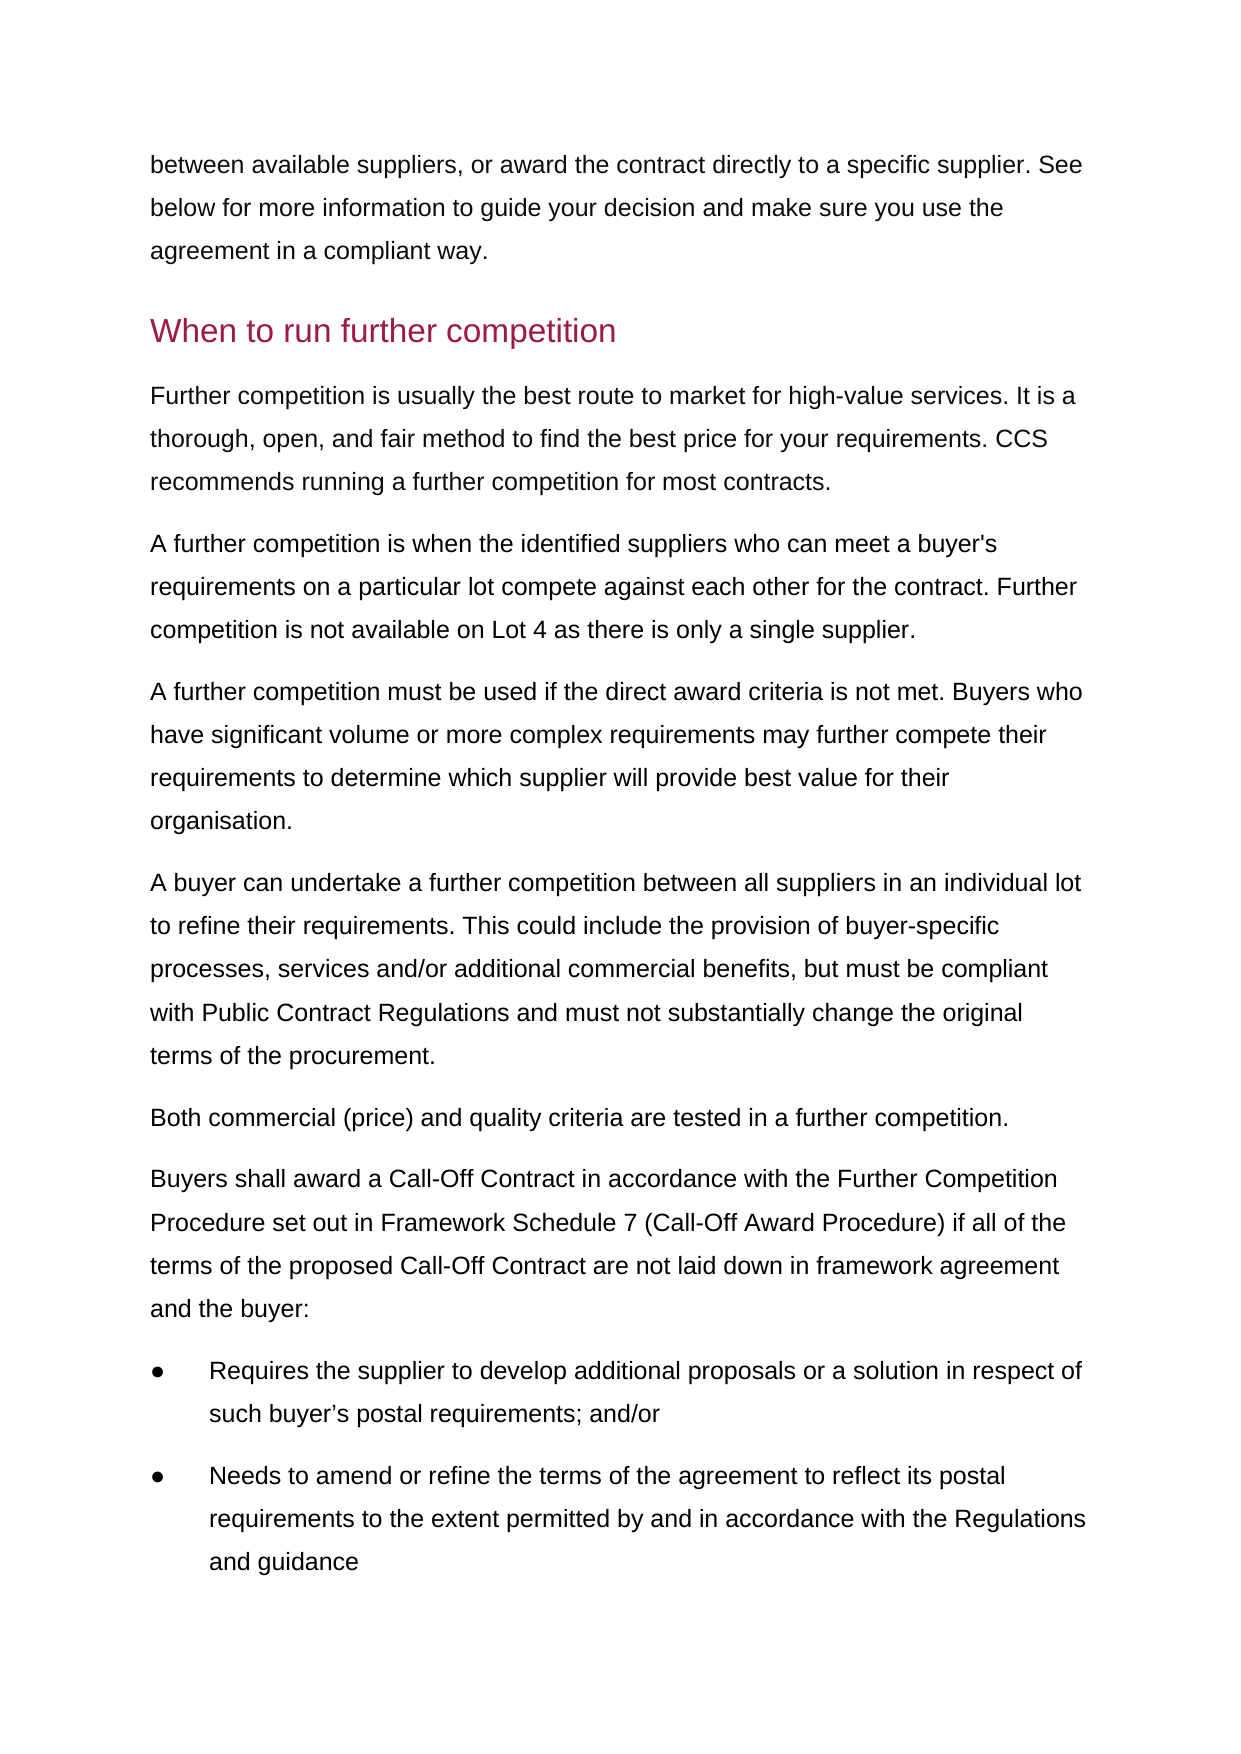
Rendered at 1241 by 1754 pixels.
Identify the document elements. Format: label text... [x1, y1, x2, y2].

text A further competition must be used if the direct award criteria is not met. Buyers who have significant volume or more complex requirements may further compete their requirements to determine which supplier will provide best value for their organisation. [150, 677, 1090, 835]
text A further competition is when the identified suppliers who can meet a buyer's requirements on a particular lot compete against each other for the contract. Further competition is not available on Lot 4 as there is only a single supplier. [150, 529, 1090, 644]
text Both commercial (price) and quality criteria are tested in a further competition. [150, 1103, 1090, 1131]
text Further competition is usually the best route to market for high-value services. It is a thorough, open, and fair method to find the best price for your requirements. CCS recommends running a further competition for most contracts. [150, 381, 1090, 496]
text A buyer can undertake a further competition between all suppliers in an individual lot to refine their requirements. This could include the provision of buyer-specific processes, services and/or additional commercial benefits, but must be compliant with Public Contract Regulations and must not substantially change the original terms of the procurement. [150, 868, 1090, 1069]
subtitle When to run further competition [150, 311, 1090, 349]
list Needs to amend or refine the terms of the agreement to reflect its postal requirements to the extent permitted by and in accordance with the Regulations and guidance [150, 1461, 1090, 1576]
text between available suppliers, or award the contract directly to a specific supplier. See below for more information to guide your decision and make sure you use the agreement in a compliant way. [150, 150, 1090, 265]
list Requires the supplier to develop additional proposals or a solution in respect of such buyer’s postal requirements; and/or [150, 1356, 1090, 1428]
text Buyers shall award a Call-Off Contract in accordance with the Further Competition Procedure set out in Framework Schedule 7 (Call-Off Award Procedure) if all of the terms of the proposed Call-Off Contract are not laid down in framework agreement and the buyer: [150, 1164, 1090, 1323]
